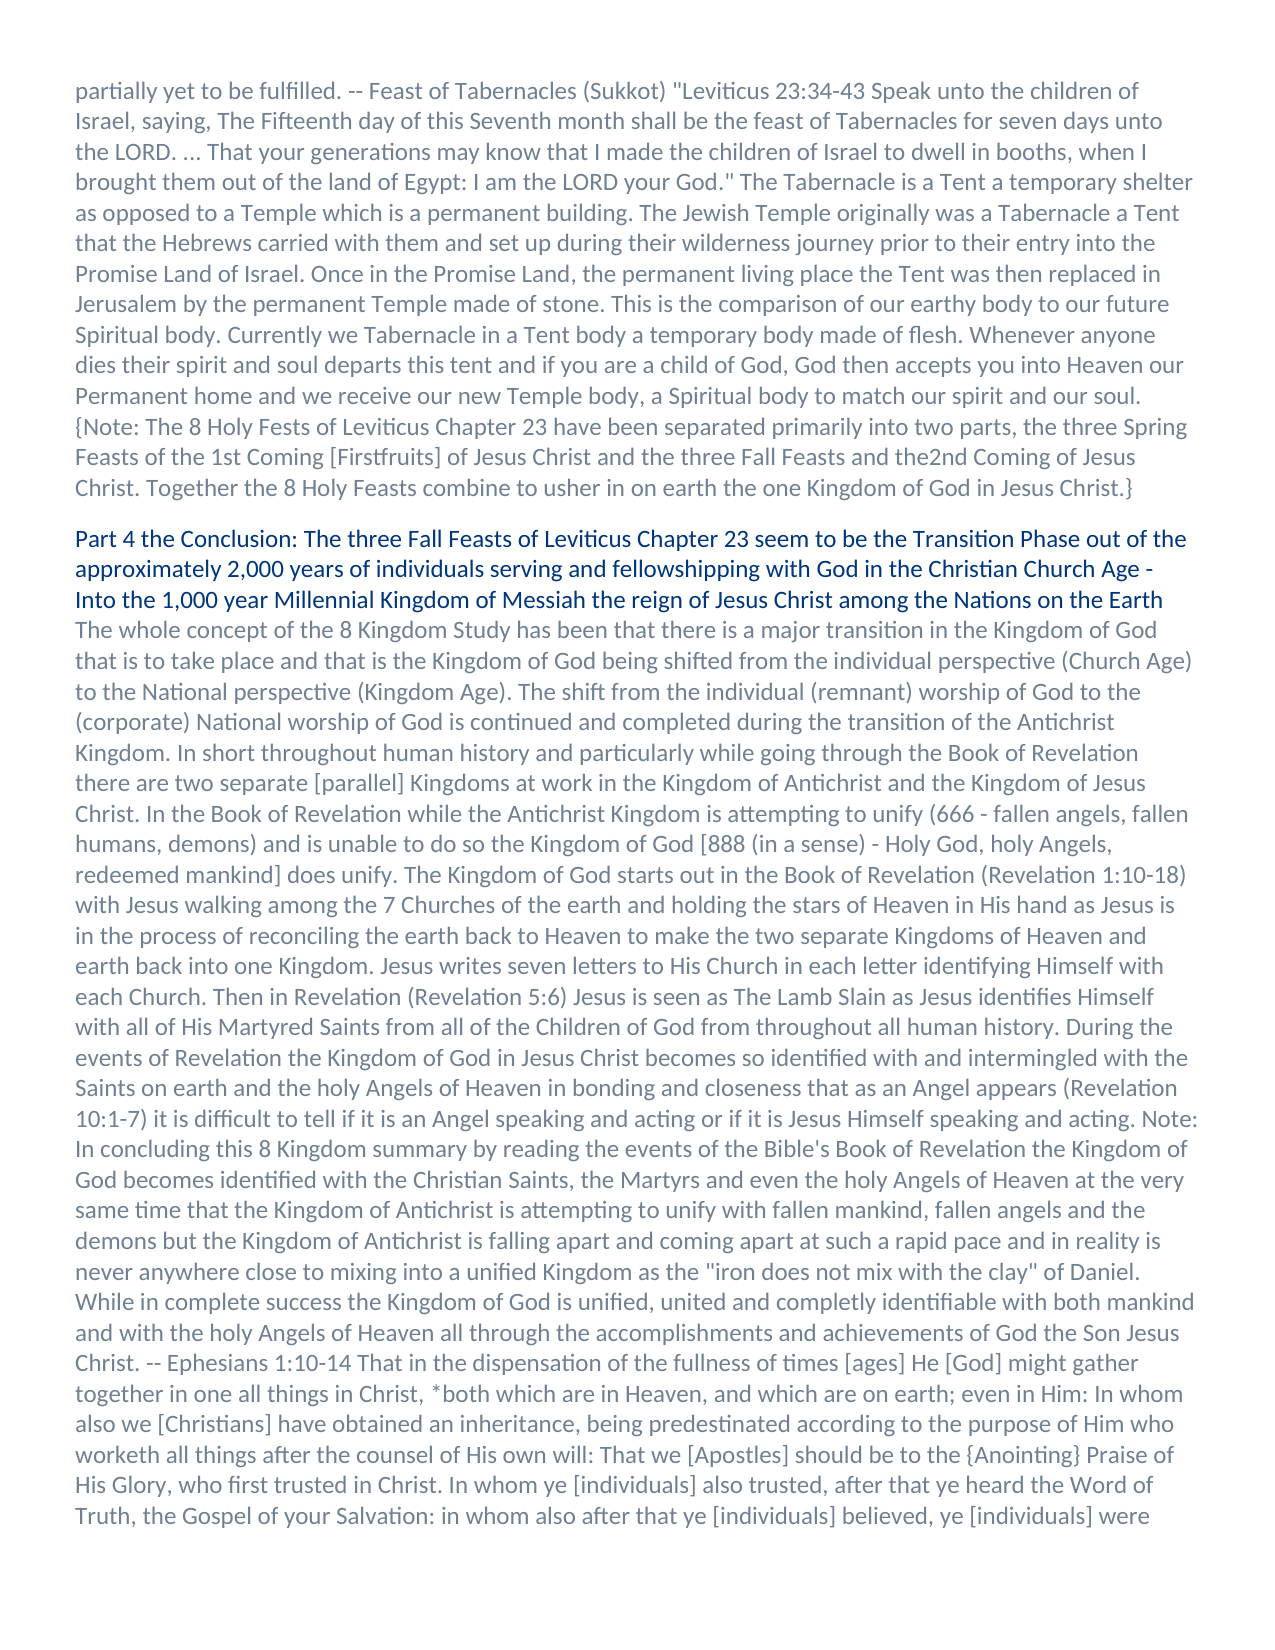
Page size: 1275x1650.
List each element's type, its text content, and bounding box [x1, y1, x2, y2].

text Part 4 the Conclusion: The three Fall Feasts of Leviticus Chapter 23 seem to be the Transition Phase out of the approximately 2,000 years of individuals serving and fellowshipping with God in the Christian Church Age - Into the 1,000 year Millennial Kingdom of Messiah the reign of Jesus Christ among the Nations on the Earth The whole concept of the 8 Kingdom Study has been that there is a major transition in the Kingdom of God that is to take place and that is the Kingdom of God being shifted from the individual perspective (Church Age) to the National perspective (Kingdom Age). The shift from the individual (remnant) worship of God to the (corporate) National worship of God is continued and completed during the transition of the Antichrist Kingdom. In short throughout human history and particularly while going through the Book of Revelation there are two separate [parallel] Kingdoms at work in the Kingdom of Antichrist and the Kingdom of Jesus Christ. In the Book of Revelation while the Antichrist Kingdom is attempting to unify (666 - fallen angels, fallen humans, demons) and is unable to do so the Kingdom of God [888 (in a sense) - Holy God, holy Angels, redeemed mankind] does unify. The Kingdom of God starts out in the Book of Revelation (Revelation 1:10-18) with Jesus walking among the 7 Churches of the earth and holding the stars of Heaven in His hand as Jesus is in the process of reconciling the earth back to Heaven to make the two separate Kingdoms of Heaven and earth back into one Kingdom. Jesus writes seven letters to His Church in each letter identifying Himself with each Church. Then in Revelation (Revelation 5:6) Jesus is seen as The Lamb Slain as Jesus identifies Himself with all of His Martyred Saints from all of the Children of God from throughout all human history. During the events of Revelation the Kingdom of God in Jesus Christ becomes so identified with and intermingled with the Saints on earth and the holy Angels of Heaven in bonding and closeness that as an Angel appears (Revelation 10:1-7) it is difficult to tell if it is an Angel speaking and acting or if it is Jesus Himself speaking and acting. Note: In concluding this 8 Kingdom summary by reading the events of the Bible's Book of Revelation the Kingdom of God becomes identified with the Christian Saints, the Martyrs and even the holy Angels of Heaven at the very same time that the Kingdom of Antichrist is attempting to unify with fallen mankind, fallen angels and the demons but the Kingdom of Antichrist is falling apart and coming apart at such a rapid pace and in reality is never anywhere close to mixing into a unified Kingdom as the "iron does not mix with the clay" of Daniel. While in complete success the Kingdom of God is unified, united and completly identifiable with both mankind and with the holy Angels of Heaven all through the accomplishments and achievements of God the Son Jesus Christ. -- Ephesians 1:10-14 That in the dispensation of the fullness of times [ages] He [God] might gather together in one all things in Christ, *both which are in Heaven, and which are on earth; even in Him: In whom also we [Christians] have obtained an inheritance, being predestinated according to the purpose of Him who worketh all things after the counsel of His own will: That we [Apostles] should be to the {Anointing} Praise of His Glory, who first trusted in Christ. In whom ye [individuals] also trusted, after that ye heard the Word of Truth, the Gospel of your Salvation: in whom also after that ye [individuals] believed, ye [individuals] were [75, 523, 1200, 1530]
text partially yet to be fulfilled. -- Feast of Tabernacles (Sukkot) "Leviticus 23:34-43 Speak unto the children of Israel, saying, The Fifteenth day of this Seventh month shall be the feast of Tabernacles for seven days unto the LORD. ... That your generations may know that I made the children of Israel to dwell in booths, when I brought them out of the land of Egypt: I am the LORD your God." The Tabernacle is a Tent a temporary shelter as opposed to a Temple which is a permanent building. The Jewish Temple originally was a Tabernacle a Tent that the Hebrews carried with them and set up during their wilderness journey prior to their entry into the Promise Land of Israel. Once in the Promise Land, the permanent living place the Tent was then replaced in Jerusalem by the permanent Temple made of stone. This is the comparison of our earthy body to our future Spiritual body. Currently we Tabernacle in a Tent body a temporary body made of flesh. Whenever anyone dies their spirit and soul departs this tent and if you are a child of God, God then accepts you into Heaven our Permanent home and we receive our new Temple body, a Spiritual body to match our spirit and our soul. {Note: The 8 Holy Fests of Leviticus Chapter 23 have been separated primarily into two parts, the three Spring Feasts of the 1st Coming [Firstfruits] of Jesus Christ and the three Fall Feasts and the2nd Coming of Jesus Christ. Together the 8 Holy Feasts combine to usher in on earth the one Kingdom of God in Jesus Christ.} [75, 75, 1200, 502]
